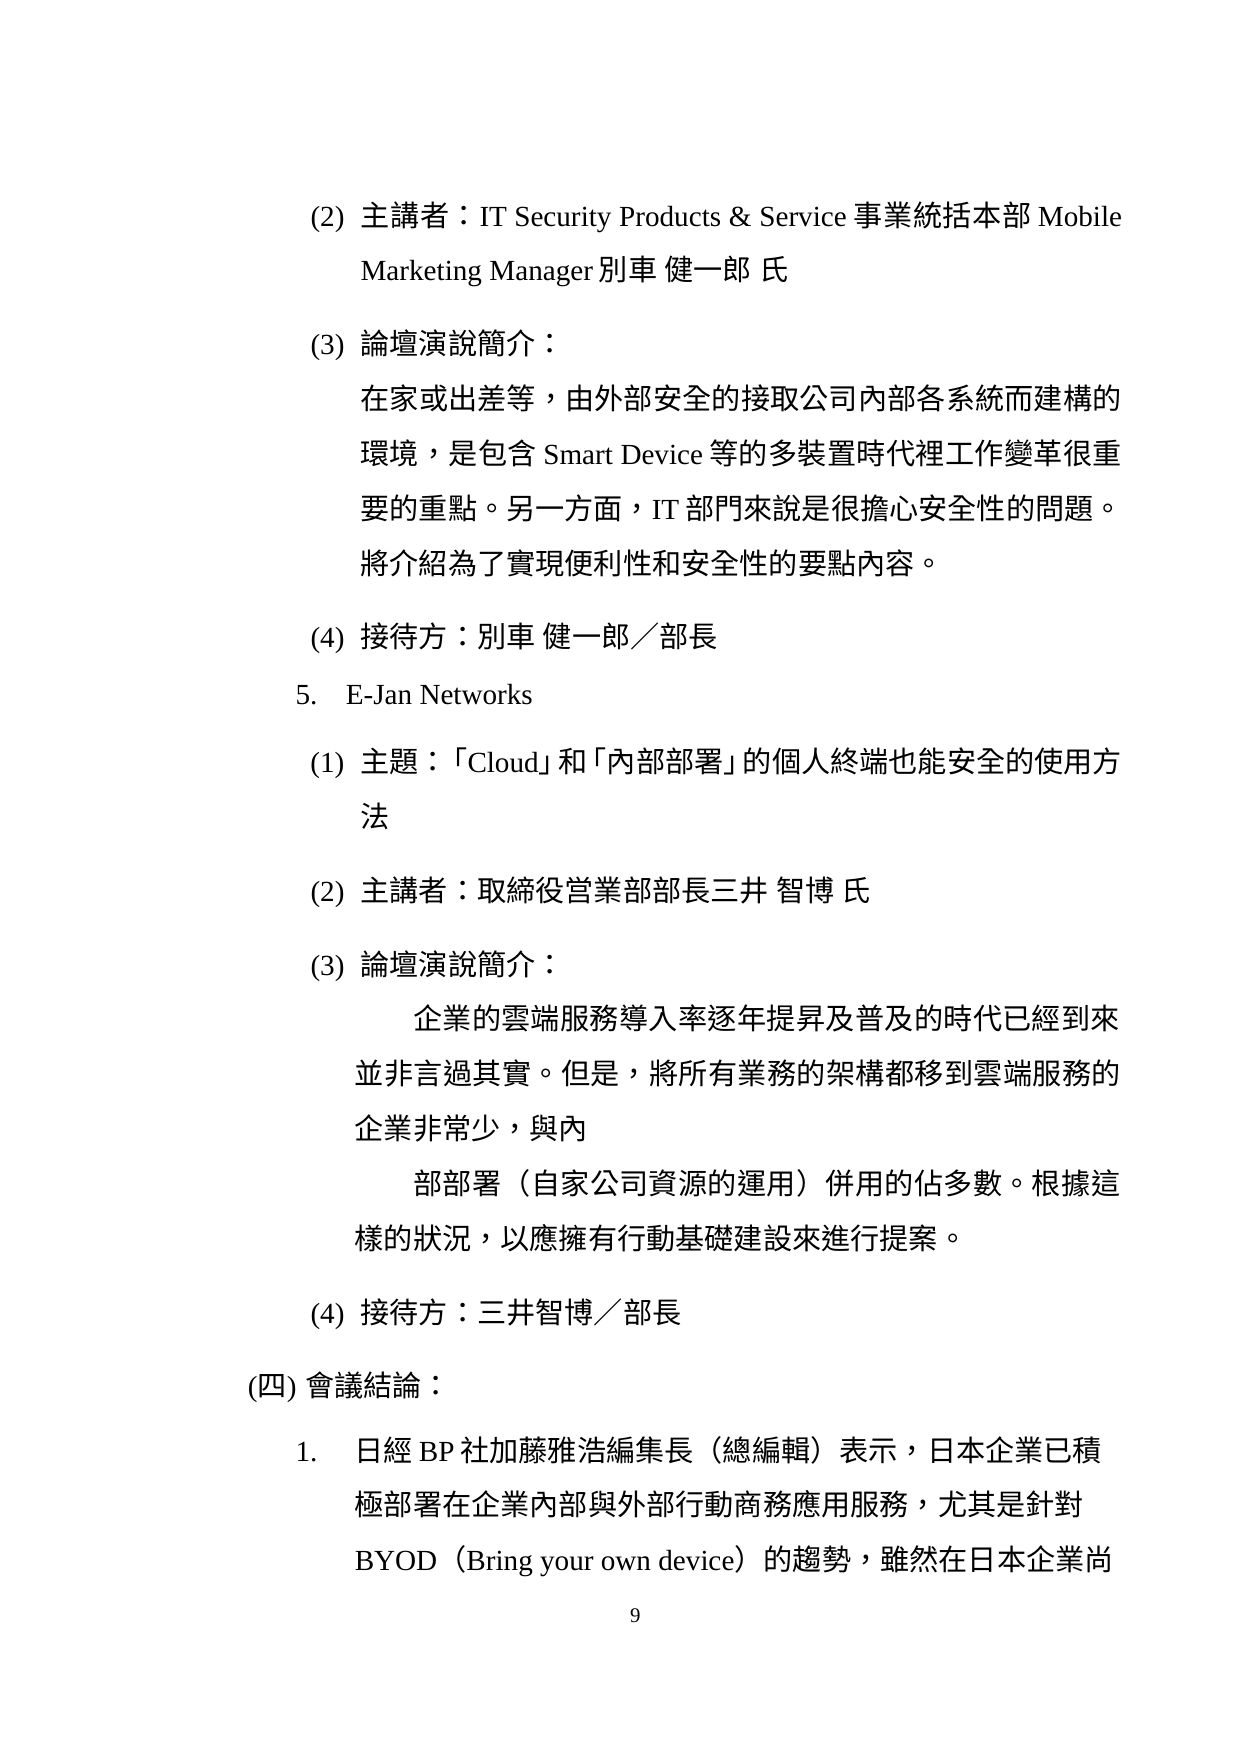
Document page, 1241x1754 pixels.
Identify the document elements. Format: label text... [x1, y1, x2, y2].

list 日經BP社加藤雅浩編集長（總編輯）表示，日本企業已積極部署在企業內部與外部行動商務應用服務，尤其是針對BYOD（Bring your own device）的趨勢，雖然在日本企業尚 [295, 1427, 1122, 1579]
list 論壇演說簡介： [310, 321, 1122, 363]
list 主講者：取締役営業部部長三井 智博 氏 [310, 867, 1122, 910]
list 主講者：IT Security Products & Service事業統括本部Mobile Marketing Manager別車 健一郎 氏 [310, 192, 1122, 289]
list 主題：「Cloud」和「內部部署」的個人終端也能安全的使用方法 [310, 739, 1122, 836]
list 接待方：別車 健一郎／部長 [310, 614, 1122, 656]
list 接待方：三井智博／部長 [310, 1289, 1122, 1331]
list 論壇演說簡介： [310, 941, 1122, 983]
text 部部署（自家公司資源的運用）併用的佔多數。根據這樣的狀況，以應擁有行動基礎建設來進行提案。 [354, 1161, 1122, 1258]
text 企業的雲端服務導入率逐年提昇及普及的時代已經到來並非言過其實。但是，將所有業務的架構都移到雲端服務的企業非常少，與內 [354, 996, 1122, 1148]
list E-Jan Networks [295, 678, 1122, 710]
list 會議結論： [248, 1363, 1122, 1405]
text 在家或出差等，由外部安全的接取公司內部各系統而建構的環境，是包含Smart Device等的多裝置時代裡工作變革很重要的重點。另一方面，IT部門來說是很擔心安全性的問題。將介紹為了實現便利性和安全性的要點內容。 [360, 376, 1122, 582]
